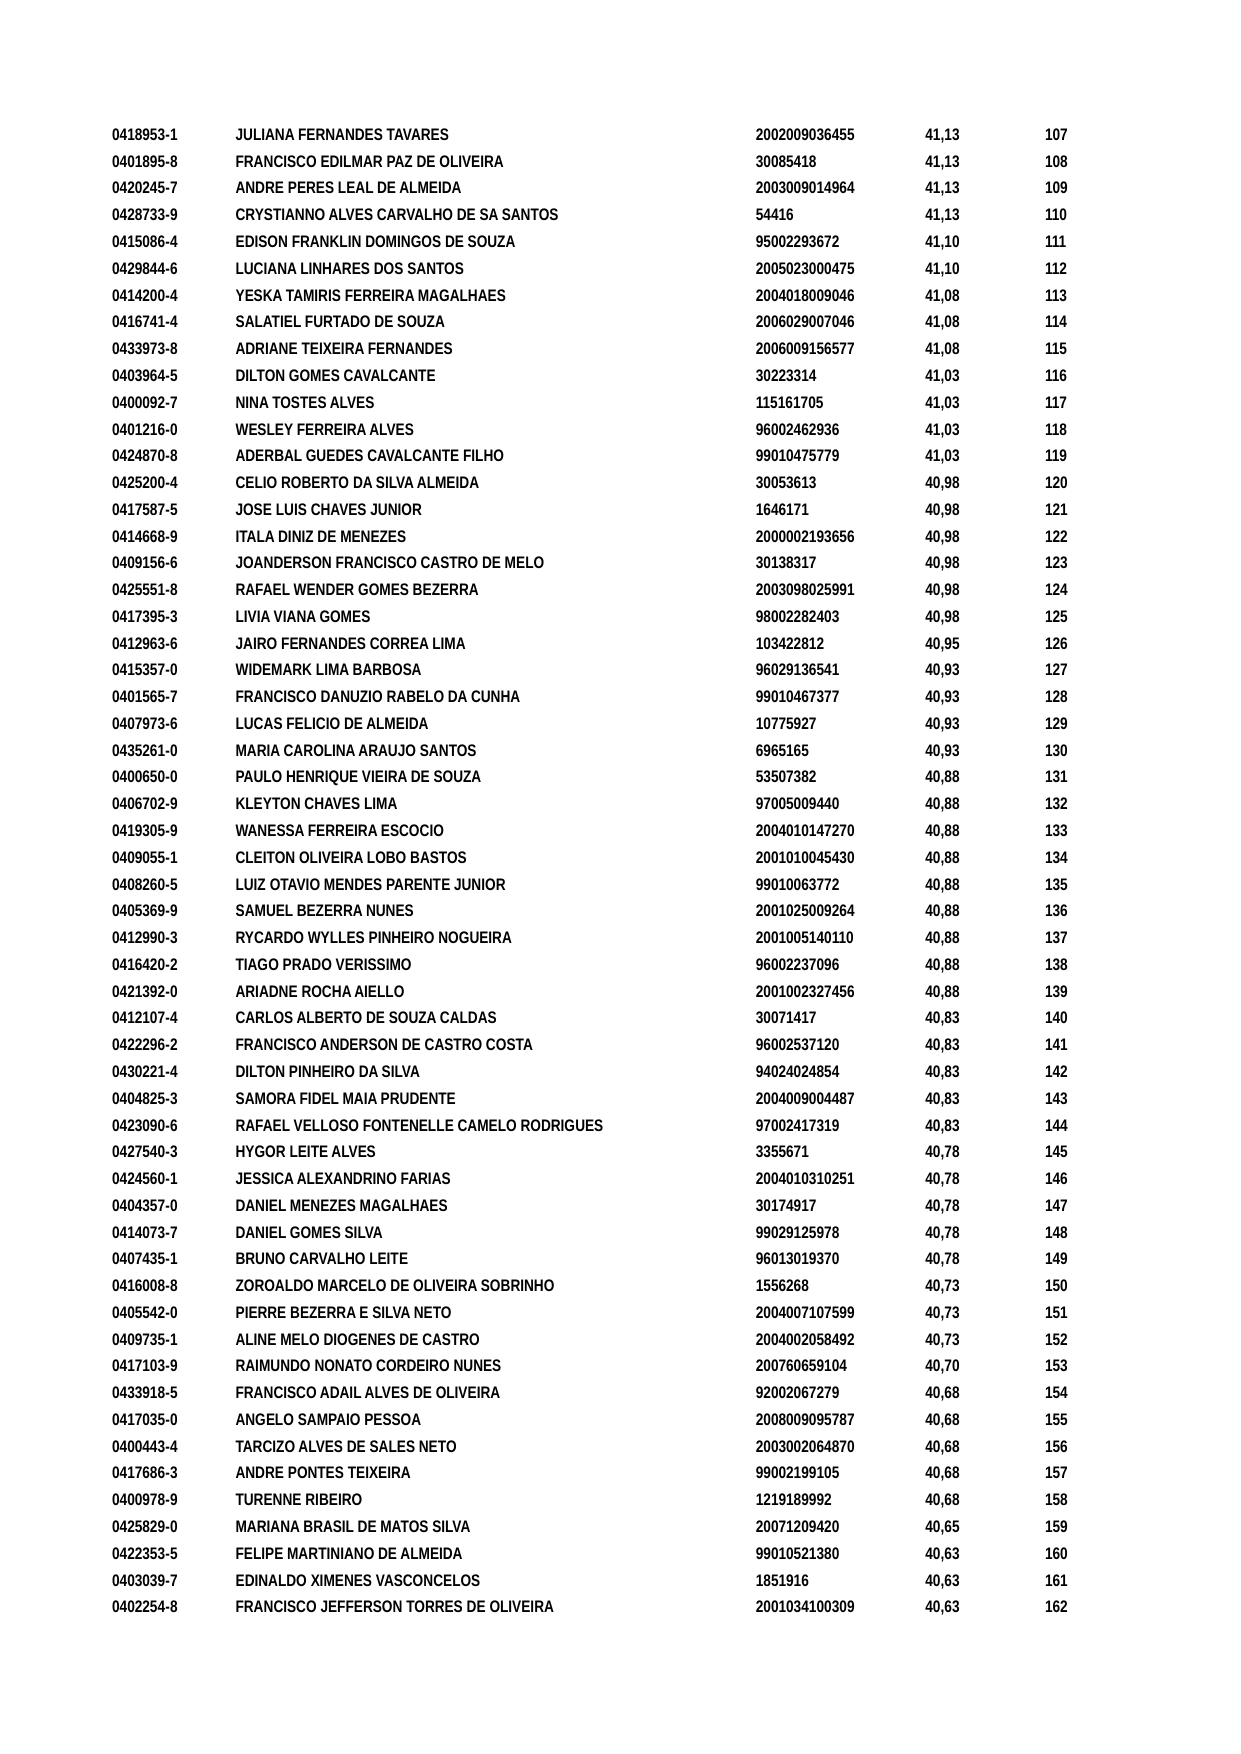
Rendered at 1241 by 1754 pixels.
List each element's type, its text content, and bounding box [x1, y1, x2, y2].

table_cell 40,70 [921, 1350, 1045, 1376]
table_cell 0407435‑1 [112, 1243, 235, 1269]
table_cell LIVIA VIANA GOMES [235, 600, 756, 627]
table_cell 0417103‑9 [112, 1350, 235, 1376]
table_cell 151 [1045, 1296, 1121, 1323]
table_cell 156 [1045, 1430, 1121, 1457]
table_cell 2004018009046 [756, 279, 921, 306]
table_cell 123 [1045, 546, 1121, 573]
table_cell 153 [1045, 1350, 1121, 1376]
table_cell 30085418 [756, 145, 921, 172]
table_cell 2001034100309 [756, 1591, 921, 1617]
table_cell 40,83 [921, 1002, 1045, 1028]
table_cell 1219189992 [756, 1484, 921, 1510]
table_cell 2001005140110 [756, 921, 921, 948]
table_cell 40,88 [921, 788, 1045, 814]
table_cell 140 [1045, 1002, 1121, 1028]
table_cell 40,65 [921, 1510, 1045, 1537]
table_cell 97002417319 [756, 1109, 921, 1135]
table_cell FRANCISCO JEFFERSON TORRES DE OLIVEIRA [235, 1591, 756, 1617]
table_cell 98002282403 [756, 600, 921, 627]
table_cell 157 [1045, 1457, 1121, 1483]
table_cell 40,78 [921, 1162, 1045, 1189]
table_cell 41,08 [921, 306, 1045, 332]
table_cell 0405369‑9 [112, 895, 235, 921]
table_cell SAMUEL BEZERRA NUNES [235, 895, 756, 921]
table_cell 41,08 [921, 279, 1045, 306]
table_cell RYCARDO WYLLES PINHEIRO NOGUEIRA [235, 921, 756, 948]
table_cell 40,93 [921, 680, 1045, 707]
table_cell RAFAEL VELLOSO FONTENELLE CAMELO RODRIGUES [235, 1109, 756, 1135]
table_cell 126 [1045, 627, 1121, 653]
table_cell 40,68 [921, 1484, 1045, 1510]
table_cell 0416420‑2 [112, 948, 235, 975]
table_cell 129 [1045, 707, 1121, 734]
table_cell 96002237096 [756, 948, 921, 975]
table_cell 41,08 [921, 332, 1045, 359]
table_cell 116 [1045, 359, 1121, 386]
table_cell JOSE LUIS CHAVES JUNIOR [235, 493, 756, 520]
table_cell 40,88 [921, 948, 1045, 975]
table_cell 97005009440 [756, 788, 921, 814]
table_cell 142 [1045, 1055, 1121, 1082]
table_cell 152 [1045, 1323, 1121, 1349]
table_cell PIERRE BEZERRA E SILVA NETO [235, 1296, 756, 1323]
table_cell FRANCISCO DANUZIO RABELO DA CUNHA [235, 680, 756, 707]
table_cell 40,98 [921, 520, 1045, 546]
table_cell 40,98 [921, 493, 1045, 520]
table_cell 0414668‑9 [112, 520, 235, 546]
table_cell 145 [1045, 1135, 1121, 1162]
table_cell 0400092‑7 [112, 386, 235, 413]
table_cell 20071209420 [756, 1510, 921, 1537]
table_cell 0424870‑8 [112, 439, 235, 466]
table_cell 40,83 [921, 1028, 1045, 1055]
table_cell 40,63 [921, 1564, 1045, 1591]
table_cell 40,93 [921, 734, 1045, 761]
table_cell 40,78 [921, 1189, 1045, 1216]
table_cell 0405542‑0 [112, 1296, 235, 1323]
table_cell 117 [1045, 386, 1121, 413]
table_cell 40,73 [921, 1296, 1045, 1323]
table_cell 2000002193656 [756, 520, 921, 546]
table_cell 109 [1045, 172, 1121, 198]
table_cell 41,03 [921, 359, 1045, 386]
table_cell WESLEY FERREIRA ALVES [235, 413, 756, 439]
table_cell 2001025009264 [756, 895, 921, 921]
table_cell 10775927 [756, 707, 921, 734]
table_cell 0400650‑0 [112, 761, 235, 787]
table_cell 40,68 [921, 1430, 1045, 1457]
table_cell 40,88 [921, 814, 1045, 841]
table_cell 96002462936 [756, 413, 921, 439]
table_cell 147 [1045, 1189, 1121, 1216]
table_cell 0416008‑8 [112, 1269, 235, 1296]
table_cell 41,13 [921, 145, 1045, 172]
table_cell FELIPE MARTINIANO DE ALMEIDA [235, 1537, 756, 1564]
table_cell 0409055‑1 [112, 841, 235, 868]
table_cell 0430221‑4 [112, 1055, 235, 1082]
table_cell PAULO HENRIQUE VIEIRA DE SOUZA [235, 761, 756, 787]
table_cell DILTON GOMES CAVALCANTE [235, 359, 756, 386]
table_cell 0429844‑6 [112, 252, 235, 279]
table_cell 160 [1045, 1537, 1121, 1564]
table_cell 103422812 [756, 627, 921, 653]
table_cell TIAGO PRADO VERISSIMO [235, 948, 756, 975]
table_cell LUCIANA LINHARES DOS SANTOS [235, 252, 756, 279]
table_cell 40,68 [921, 1403, 1045, 1430]
table_cell 130 [1045, 734, 1121, 761]
table_cell 0400978‑9 [112, 1484, 235, 1510]
table_cell 96002537120 [756, 1028, 921, 1055]
table_cell 41,13 [921, 118, 1045, 145]
table_cell CELIO ROBERTO DA SILVA ALMEIDA [235, 466, 756, 493]
table_cell 30223314 [756, 359, 921, 386]
table_cell 144 [1045, 1109, 1121, 1135]
table_cell 0402254‑8 [112, 1591, 235, 1617]
table_cell SAMORA FIDEL MAIA PRUDENTE [235, 1082, 756, 1109]
table_cell 99010521380 [756, 1537, 921, 1564]
table_cell 137 [1045, 921, 1121, 948]
table_cell 40,78 [921, 1243, 1045, 1269]
table_cell 40,83 [921, 1109, 1045, 1135]
table_cell 40,98 [921, 573, 1045, 600]
table_cell 0423090‑6 [112, 1109, 235, 1135]
table_cell 6965165 [756, 734, 921, 761]
table_cell 94024024854 [756, 1055, 921, 1082]
table_cell 40,88 [921, 841, 1045, 868]
table_cell 2001010045430 [756, 841, 921, 868]
table_cell 41,13 [921, 172, 1045, 198]
table_cell 132 [1045, 788, 1121, 814]
table_cell HYGOR LEITE ALVES [235, 1135, 756, 1162]
table_cell 40,63 [921, 1537, 1045, 1564]
table_cell 146 [1045, 1162, 1121, 1189]
table_cell 41,10 [921, 252, 1045, 279]
table_cell 0400443‑4 [112, 1430, 235, 1457]
table_cell 154 [1045, 1376, 1121, 1403]
table_cell LUCAS FELICIO DE ALMEIDA [235, 707, 756, 734]
table_cell 0412990‑3 [112, 921, 235, 948]
table_cell 128 [1045, 680, 1121, 707]
table_cell DANIEL MENEZES MAGALHAES [235, 1189, 756, 1216]
table_cell 136 [1045, 895, 1121, 921]
table_cell 131 [1045, 761, 1121, 787]
table_cell DILTON PINHEIRO DA SILVA [235, 1055, 756, 1082]
table_cell 0420245‑7 [112, 172, 235, 198]
table_cell 0403039‑7 [112, 1564, 235, 1591]
table_cell 2001002327456 [756, 975, 921, 1002]
table_cell 0424560‑1 [112, 1162, 235, 1189]
table_cell 2004010310251 [756, 1162, 921, 1189]
table_cell 99002199105 [756, 1457, 921, 1483]
table_cell 0409156‑6 [112, 546, 235, 573]
table_cell 118 [1045, 413, 1121, 439]
table_cell 0422353‑5 [112, 1537, 235, 1564]
table_cell FRANCISCO ADAIL ALVES DE OLIVEIRA [235, 1376, 756, 1403]
table_cell 2004002058492 [756, 1323, 921, 1349]
table_cell 99010063772 [756, 868, 921, 894]
table_cell 0427540‑3 [112, 1135, 235, 1162]
table_cell 115161705 [756, 386, 921, 413]
table_cell 2003098025991 [756, 573, 921, 600]
table_cell 0415086‑4 [112, 225, 235, 252]
table_cell 0401895‑8 [112, 145, 235, 172]
table_cell 0415357‑0 [112, 654, 235, 680]
table_cell 0433973‑8 [112, 332, 235, 359]
table_cell 0425829‑0 [112, 1510, 235, 1537]
table_cell 40,68 [921, 1457, 1045, 1483]
table_cell 92002067279 [756, 1376, 921, 1403]
table_cell WANESSA FERREIRA ESCOCIO [235, 814, 756, 841]
table_cell CLEITON OLIVEIRA LOBO BASTOS [235, 841, 756, 868]
table_cell 124 [1045, 573, 1121, 600]
table_cell 99010475779 [756, 439, 921, 466]
table_cell 41,03 [921, 439, 1045, 466]
table_cell 2003002064870 [756, 1430, 921, 1457]
table_cell ADRIANE TEIXEIRA FERNANDES [235, 332, 756, 359]
table_cell 0433918‑5 [112, 1376, 235, 1403]
table_cell 161 [1045, 1564, 1121, 1591]
table_cell JULIANA FERNANDES TAVARES [235, 118, 756, 145]
table_cell 143 [1045, 1082, 1121, 1109]
table_cell 40,83 [921, 1082, 1045, 1109]
table_cell 127 [1045, 654, 1121, 680]
table_cell 99010467377 [756, 680, 921, 707]
table_cell 40,78 [921, 1216, 1045, 1242]
table_cell FRANCISCO EDILMAR PAZ DE OLIVEIRA [235, 145, 756, 172]
table_cell ANGELO SAMPAIO PESSOA [235, 1403, 756, 1430]
table_cell 40,78 [921, 1135, 1045, 1162]
table_cell 40,93 [921, 654, 1045, 680]
table_cell 139 [1045, 975, 1121, 1002]
table_cell 40,88 [921, 895, 1045, 921]
table_cell 0417035‑0 [112, 1403, 235, 1430]
table_cell 115 [1045, 332, 1121, 359]
table_cell 134 [1045, 841, 1121, 868]
table_cell 40,98 [921, 466, 1045, 493]
table_cell 95002293672 [756, 225, 921, 252]
table_cell 0417686‑3 [112, 1457, 235, 1483]
table_cell 135 [1045, 868, 1121, 894]
table_cell 150 [1045, 1269, 1121, 1296]
table_cell EDINALDO XIMENES VASCONCELOS [235, 1564, 756, 1591]
table_cell 0404825‑3 [112, 1082, 235, 1109]
table_cell ZOROALDO MARCELO DE OLIVEIRA SOBRINHO [235, 1269, 756, 1296]
table_cell 148 [1045, 1216, 1121, 1242]
table_cell 114 [1045, 306, 1121, 332]
table_cell 2006009156577 [756, 332, 921, 359]
table_cell MARIA CAROLINA ARAUJO SANTOS [235, 734, 756, 761]
table_cell 1851916 [756, 1564, 921, 1591]
table_cell 200760659104 [756, 1350, 921, 1376]
table_cell 162 [1045, 1591, 1121, 1617]
table_cell JESSICA ALEXANDRINO FARIAS [235, 1162, 756, 1189]
table_cell RAIMUNDO NONATO CORDEIRO NUNES [235, 1350, 756, 1376]
table_cell 40,95 [921, 627, 1045, 653]
table_cell 141 [1045, 1028, 1121, 1055]
table_cell 40,68 [921, 1376, 1045, 1403]
table_cell 0409735‑1 [112, 1323, 235, 1349]
table_cell 96029136541 [756, 654, 921, 680]
table_cell 159 [1045, 1510, 1121, 1537]
table_cell 0412107‑4 [112, 1002, 235, 1028]
table_cell WIDEMARK LIMA BARBOSA [235, 654, 756, 680]
table_cell MARIANA BRASIL DE MATOS SILVA [235, 1510, 756, 1537]
table_cell 30053613 [756, 466, 921, 493]
table_cell 40,93 [921, 707, 1045, 734]
table_cell JAIRO FERNANDES CORREA LIMA [235, 627, 756, 653]
table_cell ANDRE PONTES TEIXEIRA [235, 1457, 756, 1483]
table_cell 113 [1045, 279, 1121, 306]
table_cell 125 [1045, 600, 1121, 627]
table_cell 112 [1045, 252, 1121, 279]
table_cell 30071417 [756, 1002, 921, 1028]
table_cell 0417395‑3 [112, 600, 235, 627]
table_cell 0419305‑9 [112, 814, 235, 841]
table_cell 133 [1045, 814, 1121, 841]
table_cell 30138317 [756, 546, 921, 573]
table_cell BRUNO CARVALHO LEITE [235, 1243, 756, 1269]
table_cell 41,03 [921, 386, 1045, 413]
table_cell 40,88 [921, 921, 1045, 948]
table_cell 158 [1045, 1484, 1121, 1510]
table_cell 108 [1045, 145, 1121, 172]
table_cell TURENNE RIBEIRO [235, 1484, 756, 1510]
table_cell 2004007107599 [756, 1296, 921, 1323]
table_cell 0404357‑0 [112, 1189, 235, 1216]
table_cell 0417587‑5 [112, 493, 235, 520]
table_cell 0406702‑9 [112, 788, 235, 814]
table_cell ARIADNE ROCHA AIELLO [235, 975, 756, 1002]
table_cell 0422296‑2 [112, 1028, 235, 1055]
table_cell 122 [1045, 520, 1121, 546]
table_cell 2008009095787 [756, 1403, 921, 1430]
table_cell 149 [1045, 1243, 1121, 1269]
table_cell 0403964‑5 [112, 359, 235, 386]
table_cell ANDRE PERES LEAL DE ALMEIDA [235, 172, 756, 198]
table_cell 40,88 [921, 975, 1045, 1002]
table_cell 138 [1045, 948, 1121, 975]
table_cell 40,73 [921, 1323, 1045, 1349]
table_cell 2003009014964 [756, 172, 921, 198]
table_cell 155 [1045, 1403, 1121, 1430]
table_cell 40,88 [921, 868, 1045, 894]
table_cell 0428733‑9 [112, 199, 235, 225]
table_cell 2004010147270 [756, 814, 921, 841]
table_cell SALATIEL FURTADO DE SOUZA [235, 306, 756, 332]
table_cell NINA TOSTES ALVES [235, 386, 756, 413]
table_cell DANIEL GOMES SILVA [235, 1216, 756, 1242]
table_cell JOANDERSON FRANCISCO CASTRO DE MELO [235, 546, 756, 573]
table_cell 41,10 [921, 225, 1045, 252]
table_cell 0425200‑4 [112, 466, 235, 493]
table_cell 40,98 [921, 546, 1045, 573]
table_cell YESKA TAMIRIS FERREIRA MAGALHAES [235, 279, 756, 306]
table_cell 41,03 [921, 413, 1045, 439]
table_cell CARLOS ALBERTO DE SOUZA CALDAS [235, 1002, 756, 1028]
table_cell 1646171 [756, 493, 921, 520]
table_cell 40,98 [921, 600, 1045, 627]
table_cell 0412963‑6 [112, 627, 235, 653]
table_cell 2002009036455 [756, 118, 921, 145]
table_cell 0414200‑4 [112, 279, 235, 306]
table_cell 0435261‑0 [112, 734, 235, 761]
table_cell 0418953‑1 [112, 118, 235, 145]
table_cell 99029125978 [756, 1216, 921, 1242]
table_cell 119 [1045, 439, 1121, 466]
table_cell 54416 [756, 199, 921, 225]
table_cell 0414073‑7 [112, 1216, 235, 1242]
table_cell 40,73 [921, 1269, 1045, 1296]
table_cell 0421392‑0 [112, 975, 235, 1002]
table_cell 53507382 [756, 761, 921, 787]
table_cell 2004009004487 [756, 1082, 921, 1109]
table_cell 3355671 [756, 1135, 921, 1162]
table_cell 0401565‑7 [112, 680, 235, 707]
table_cell 2006029007046 [756, 306, 921, 332]
table_cell ITALA DINIZ DE MENEZES [235, 520, 756, 546]
table_cell 96013019370 [756, 1243, 921, 1269]
table_cell 120 [1045, 466, 1121, 493]
table_cell 111 [1045, 225, 1121, 252]
table_cell RAFAEL WENDER GOMES BEZERRA [235, 573, 756, 600]
table_cell 40,83 [921, 1055, 1045, 1082]
table_cell 2005023000475 [756, 252, 921, 279]
table_cell 0416741‑4 [112, 306, 235, 332]
table_cell 1556268 [756, 1269, 921, 1296]
table_cell EDISON FRANKLIN DOMINGOS DE SOUZA [235, 225, 756, 252]
table_cell 121 [1045, 493, 1121, 520]
table_cell KLEYTON CHAVES LIMA [235, 788, 756, 814]
table_cell 40,88 [921, 761, 1045, 787]
table_cell 40,63 [921, 1591, 1045, 1617]
table_cell 110 [1045, 199, 1121, 225]
table_cell FRANCISCO ANDERSON DE CASTRO COSTA [235, 1028, 756, 1055]
table_cell 41,13 [921, 199, 1045, 225]
table_cell 0408260‑5 [112, 868, 235, 894]
table_cell ALINE MELO DIOGENES DE CASTRO [235, 1323, 756, 1349]
table_cell 0425551‑8 [112, 573, 235, 600]
table_cell 30174917 [756, 1189, 921, 1216]
table_cell TARCIZO ALVES DE SALES NETO [235, 1430, 756, 1457]
table_cell 107 [1045, 118, 1121, 145]
table_cell ADERBAL GUEDES CAVALCANTE FILHO [235, 439, 756, 466]
table_cell CRYSTIANNO ALVES CARVALHO DE SA SANTOS [235, 199, 756, 225]
table_cell 0407973‑6 [112, 707, 235, 734]
table_cell 0401216‑0 [112, 413, 235, 439]
table_cell LUIZ OTAVIO MENDES PARENTE JUNIOR [235, 868, 756, 894]
